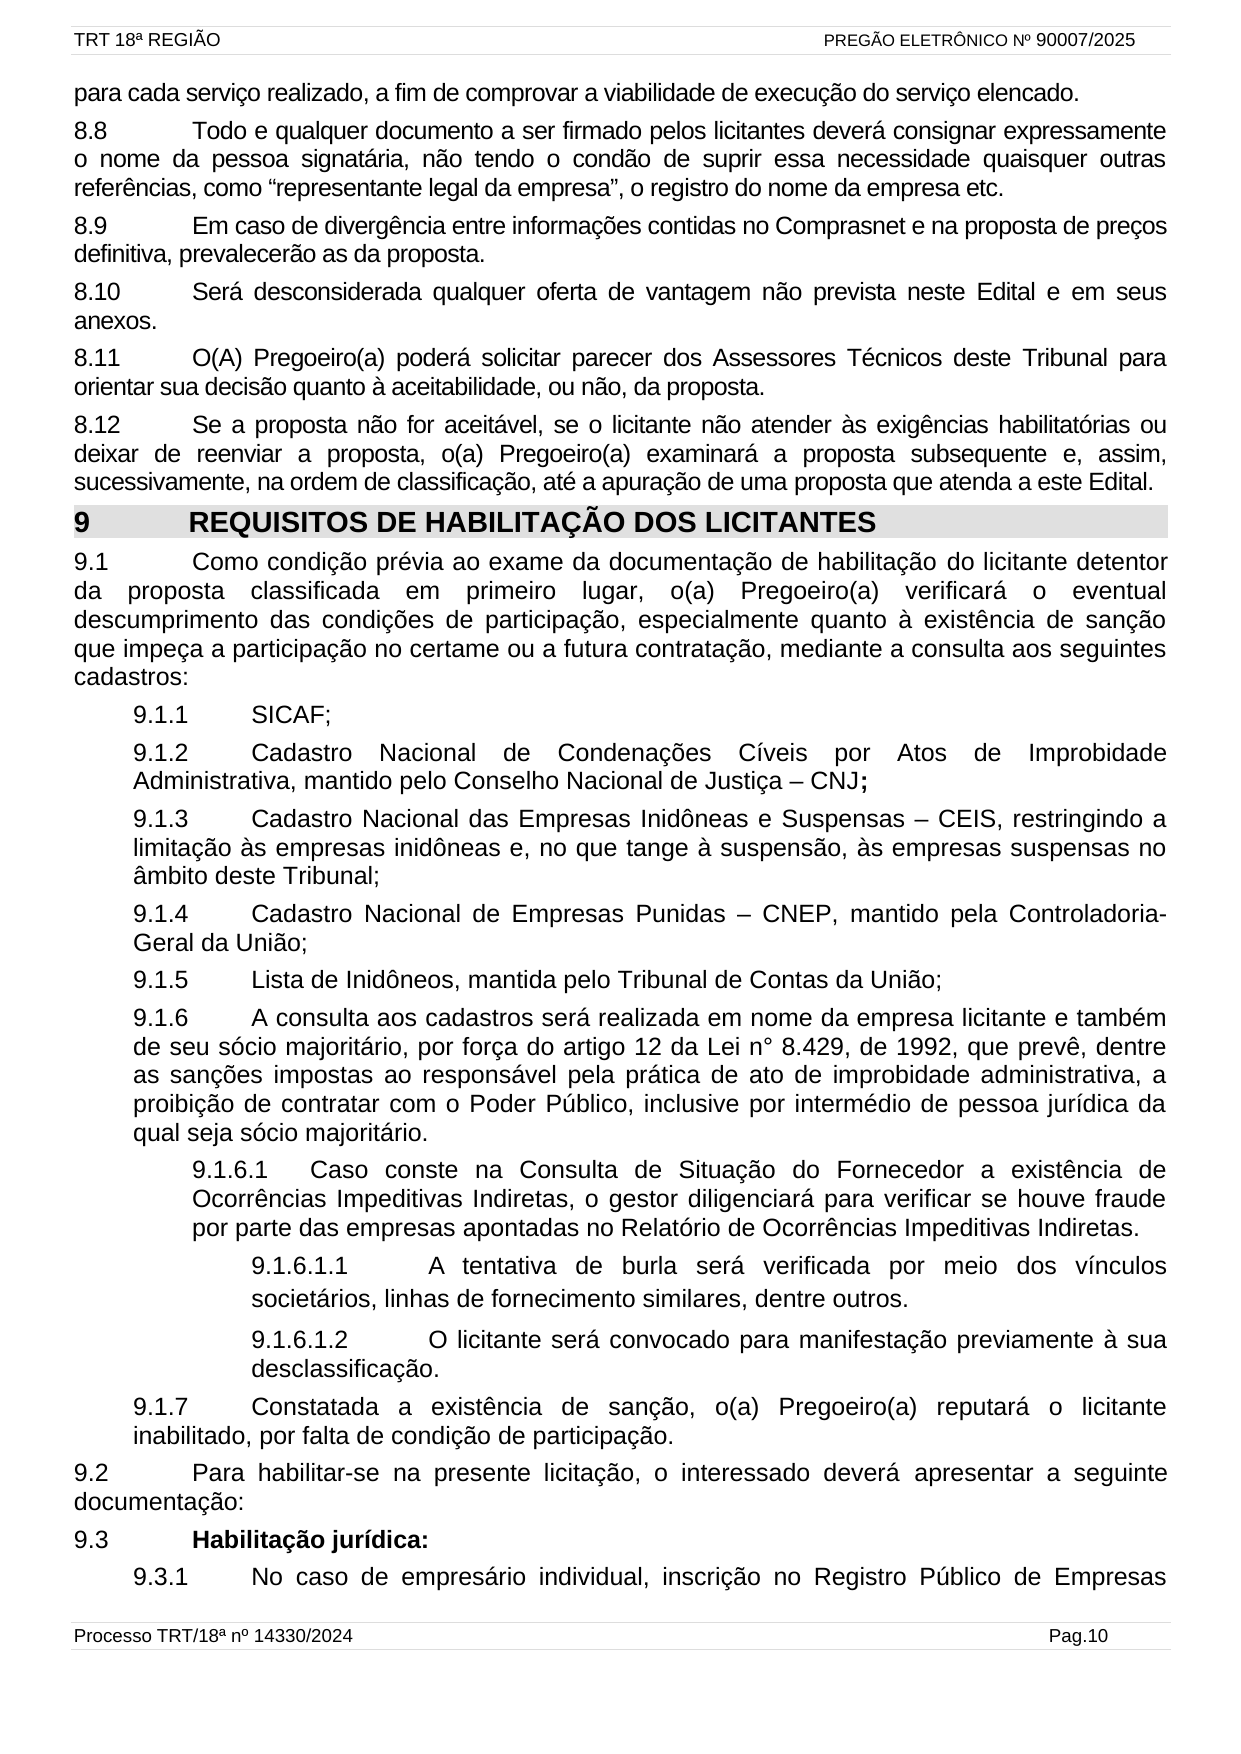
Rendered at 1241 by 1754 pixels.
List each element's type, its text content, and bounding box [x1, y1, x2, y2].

text 9.1.4 Cadastro Nacional de Empresas Punidas – CNEP, mantido pela Controladoria-Geral da União; [133, 899, 1168, 956]
text 8.9 Em caso de divergência entre informações contidas no Comprasnet e na proposta de preços definitiva, prevalecerão as da proposta. [74, 211, 1168, 268]
text 9.1.6.1.2 O licitante será convocado para manifestação previamente à sua desclassificação. [251, 1326, 1168, 1383]
text 9.1.6 A consulta aos cadastros será realizada em nome da empresa licitante e também de seu sócio majoritário, por força do artigo 12 da Lei n° 8.429, de 1992, que prevê, dentre as sanções impostas ao responsável pela prática de ato de improbidade administrativa, a proibição de contratar com o Poder Público, inclusive por intermédio de pessoa jurídica da qual seja sócio majoritário. [133, 1003, 1168, 1147]
text para cada serviço realizado, a fim de comprovar a viabilidade de execução do serviço elencado. [74, 78, 1168, 107]
text 9.3 Habilitação jurídica: [74, 1524, 1168, 1553]
text 9.1.3 Cadastro Nacional das Empresas Inidôneas e Suspensas – CEIS, restringindo a limitação às empresas inidôneas e, no que tange à suspensão, às empresas suspensas no âmbito deste Tribunal; [133, 804, 1168, 890]
text 9.1.6.1 Caso conste na Consulta de Situação do Fornecedor a existência de Ocorrências Impeditivas Indiretas, o gestor diligenciará para verificar se houve fraude por parte das empresas apontadas no Relatório de Ocorrências Impeditivas Indiretas. [192, 1156, 1168, 1242]
text 8.10 Será desconsiderada qualquer oferta de vantagem não prevista neste Edital e em seus anexos. [74, 277, 1168, 334]
text 9.1.2 Cadastro Nacional de Condenações Cíveis por Atos de Improbidade Administrativa, mantido pelo Conselho Nacional de Justiça – CNJ; [133, 737, 1168, 795]
text 8.12 Se a proposta não for aceitável, se o licitante não atender às exigências habilitatórias ou deixar de reenviar a proposta, o(a) Pregoeiro(a) examinará a proposta subsequente e, assim, sucessivamente, na ordem de classificação, até a apuração de uma proposta que atenda a este Edital. [74, 410, 1168, 496]
list 9.1.6.1.1 A tentativa de burla será verificada por meio dos vínculos societários, linhas de fornecimento similares, dentre outros. [251, 1251, 1168, 1312]
text 9.2 Para habilitar-se na presente licitação, o interessado deverá apresentar a seguinte documentação: [74, 1458, 1168, 1516]
text 9.1 Como condição prévia ao exame da documentação de habilitação do licitante detentor da proposta classificada em primeiro lugar, o(a) Pregoeiro(a) verificará o eventual descumprimento das condições de participação, especialmente quanto à existência de sanção que impeça a participação no certame ou a futura contratação, mediante a consulta aos seguintes cadastros: [74, 547, 1168, 691]
text 9.1.5 Lista de Inidôneos, mantida pelo Tribunal de Contas da União; [133, 965, 1168, 994]
text 8.11 O(A) Pregoeiro(a) poderá solicitar parecer dos Assessores Técnicos deste Tribunal para orientar sua decisão quanto à aceitabilidade, ou não, da proposta. [74, 343, 1168, 401]
text 8.8 Todo e qualquer documento a ser firmado pelos licitantes deverá consignar expressamente o nome da pessoa signatária, não tendo o condão de suprir essa necessidade quaisquer outras referências, como “representante legal da empresa”, o registro do nome da empresa etc. [74, 116, 1168, 202]
text 9 REQUISITOS DE HABILITAÇÃO DOS LICITANTES [74, 505, 1168, 538]
text 9.1.7 Constatada a existência de sanção, o(a) Pregoeiro(a) reputará o licitante inabilitado, por falta de condição de participação. [133, 1392, 1168, 1449]
text 9.1.1 SICAF; [133, 700, 1168, 729]
text 9.3.1 No caso de empresário individual, inscrição no Registro Público de Empresas [133, 1562, 1168, 1591]
